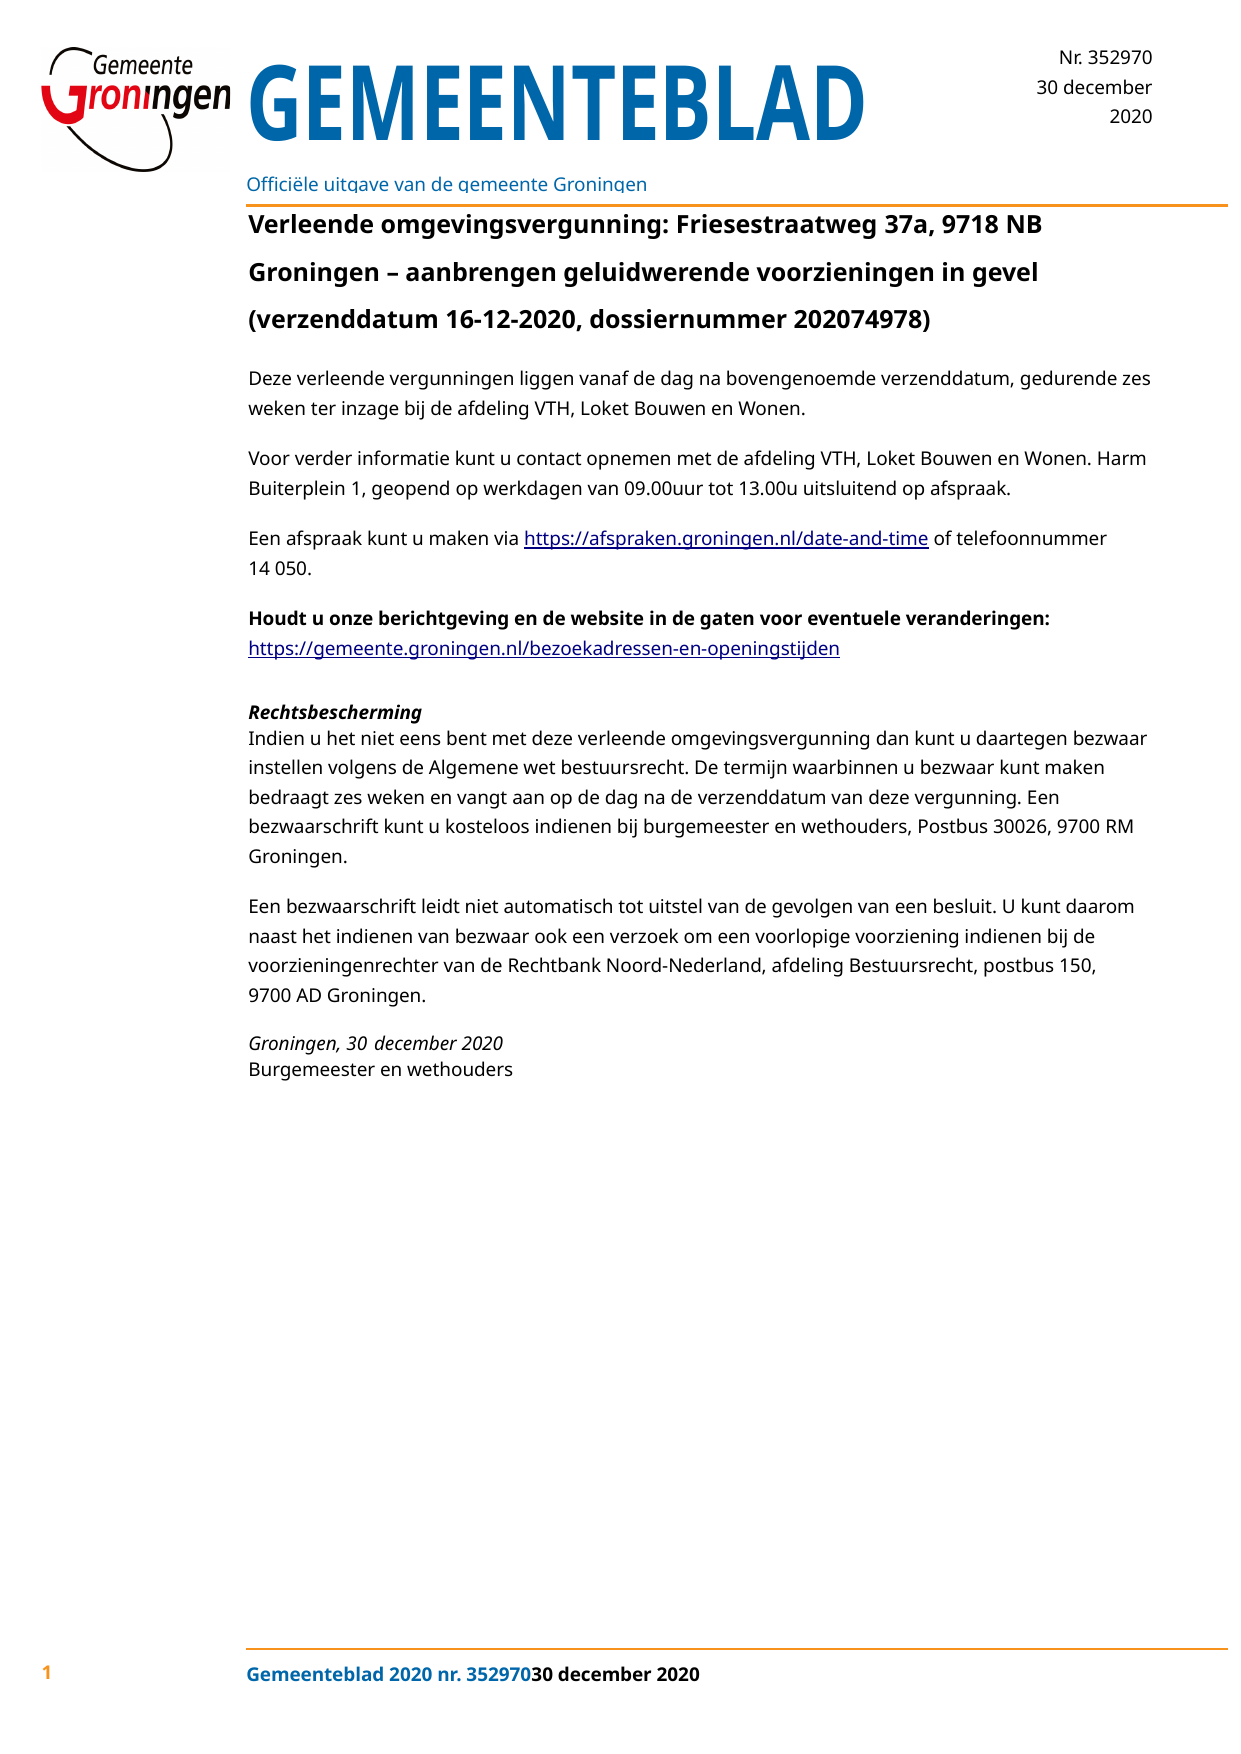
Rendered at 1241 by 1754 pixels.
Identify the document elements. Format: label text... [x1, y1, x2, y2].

text Een bezwaarschrift leidt niet automatisch tot uitstel van de gevolgen van een besluit. U kunt daarom naast het indienen van bezwaar ook een verzoek om een voorlopige voorziening indienen bij de voorzieningenrechter van de Rechtbank Noord-Nederland, afdeling Bestuursrecht, postbus 150, 9700 AD Groningen. [248, 893, 1152, 1008]
text Indien u het niet eens bent met deze verleende omgevingsvergunning dan kunt u daartegen bezwaar instellen volgens de Algemene wet bestuursrecht. De termijn waarbinnen u bezwaar kunt maken bedraagt zes weken en vangt aan op de dag na de verzenddatum van deze vergunning. Een bezwaarschrift kunt u kosteloos indienen bij burgemeester en wethouders, Postbus 30026, 9700 RM Groningen. [248, 725, 1152, 869]
text Groningen, 30 december 2020 [248, 1030, 1152, 1056]
text Verleende omgevingsvergunning: Friesestraatweg 37a, 9718 NB Groningen – aanbrengen geluidwerende voorzieningen in gevel (verzenddatum 16-12-2020, dossiernummer 202074978) [248, 207, 1152, 336]
text Een afspraak kunt u maken via https://afspraken.groningen.nl/date-and-time of telefoonnummer 14 050. [248, 526, 1152, 581]
text Deze verleende vergunningen liggen vanaf de dag na bovengenoemde verzenddatum, gedurende zes weken ter inzage bij de afdeling VTH, Loket Bouwen en Wonen. [248, 366, 1152, 421]
picture [41, 47, 231, 172]
text Houdt u onze berichtgeving en de website in de gaten voor eventuele veranderingen: https://gemeente.groningen.nl/bezoekadressen-en-openingstijden [248, 606, 1152, 661]
text Voor verder informatie kunt u contact opnemen met de afdeling VTH, Loket Bouwen en Wonen. Harm Buiterplein 1, geopend op werkdagen van 09.00uur tot 13.00u uitsluitend op afspraak. [248, 446, 1152, 501]
text Rechtsbescherming [248, 699, 1152, 725]
text Burgemeester en wethouders [248, 1056, 1152, 1082]
